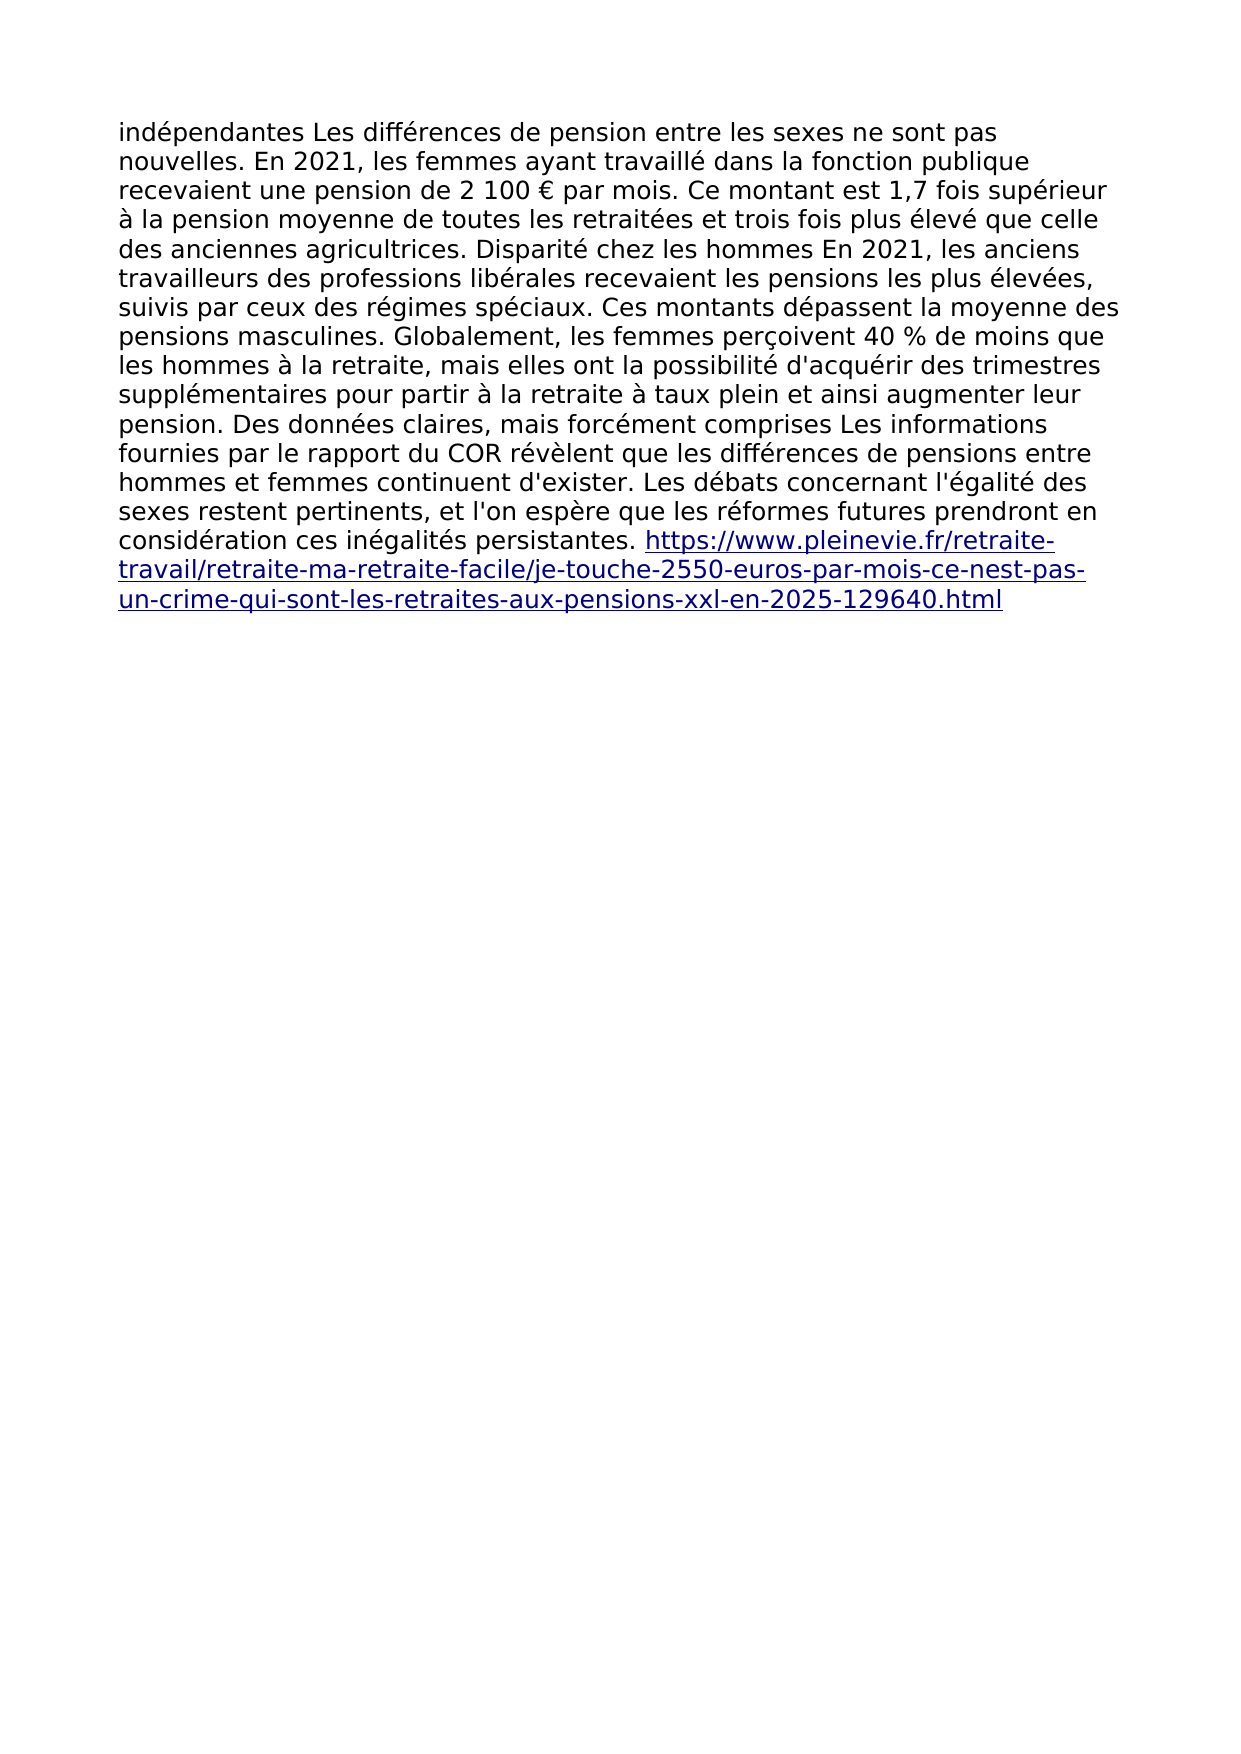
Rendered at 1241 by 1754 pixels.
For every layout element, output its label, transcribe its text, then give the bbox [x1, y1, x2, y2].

text indépendantes Les différences de pension entre les sexes ne sont pas nouvelles. En 2021, les femmes ayant travaillé dans la fonction publique recevaient une pension de 2 100 € par mois. Ce montant est 1,7 fois supérieur à la pension moyenne de toutes les retraitées et trois fois plus élevé que celle des anciennes agricultrices. Disparité chez les hommes En 2021, les anciens travailleurs des professions libérales recevaient les pensions les plus élevées, suivis par ceux des régimes spéciaux. Ces montants dépassent la moyenne des pensions masculines. Globalement, les femmes perçoivent 40 % de moins que les hommes à la retraite, mais elles ont la possibilité d'acquérir des trimestres supplémentaires pour partir à la retraite à taux plein et ainsi augmenter leur pension. Des données claires, mais forcément comprises Les informations fournies par le rapport du COR révèlent que les différences de pensions entre hommes et femmes continuent d'exister. Les débats concernant l'égalité des sexes restent pertinents, et l'on espère que les réformes futures prendront en considération ces inégalités persistantes. https://www.pleinevie.fr/retraite-travail/retraite-ma-retraite-facile/je-touche-2550-euros-par-mois-ce-nest-pas-un-crime-qui-sont-les-retraites-aux-pensions-xxl-en-2025-129640.html [118, 118, 1122, 614]
